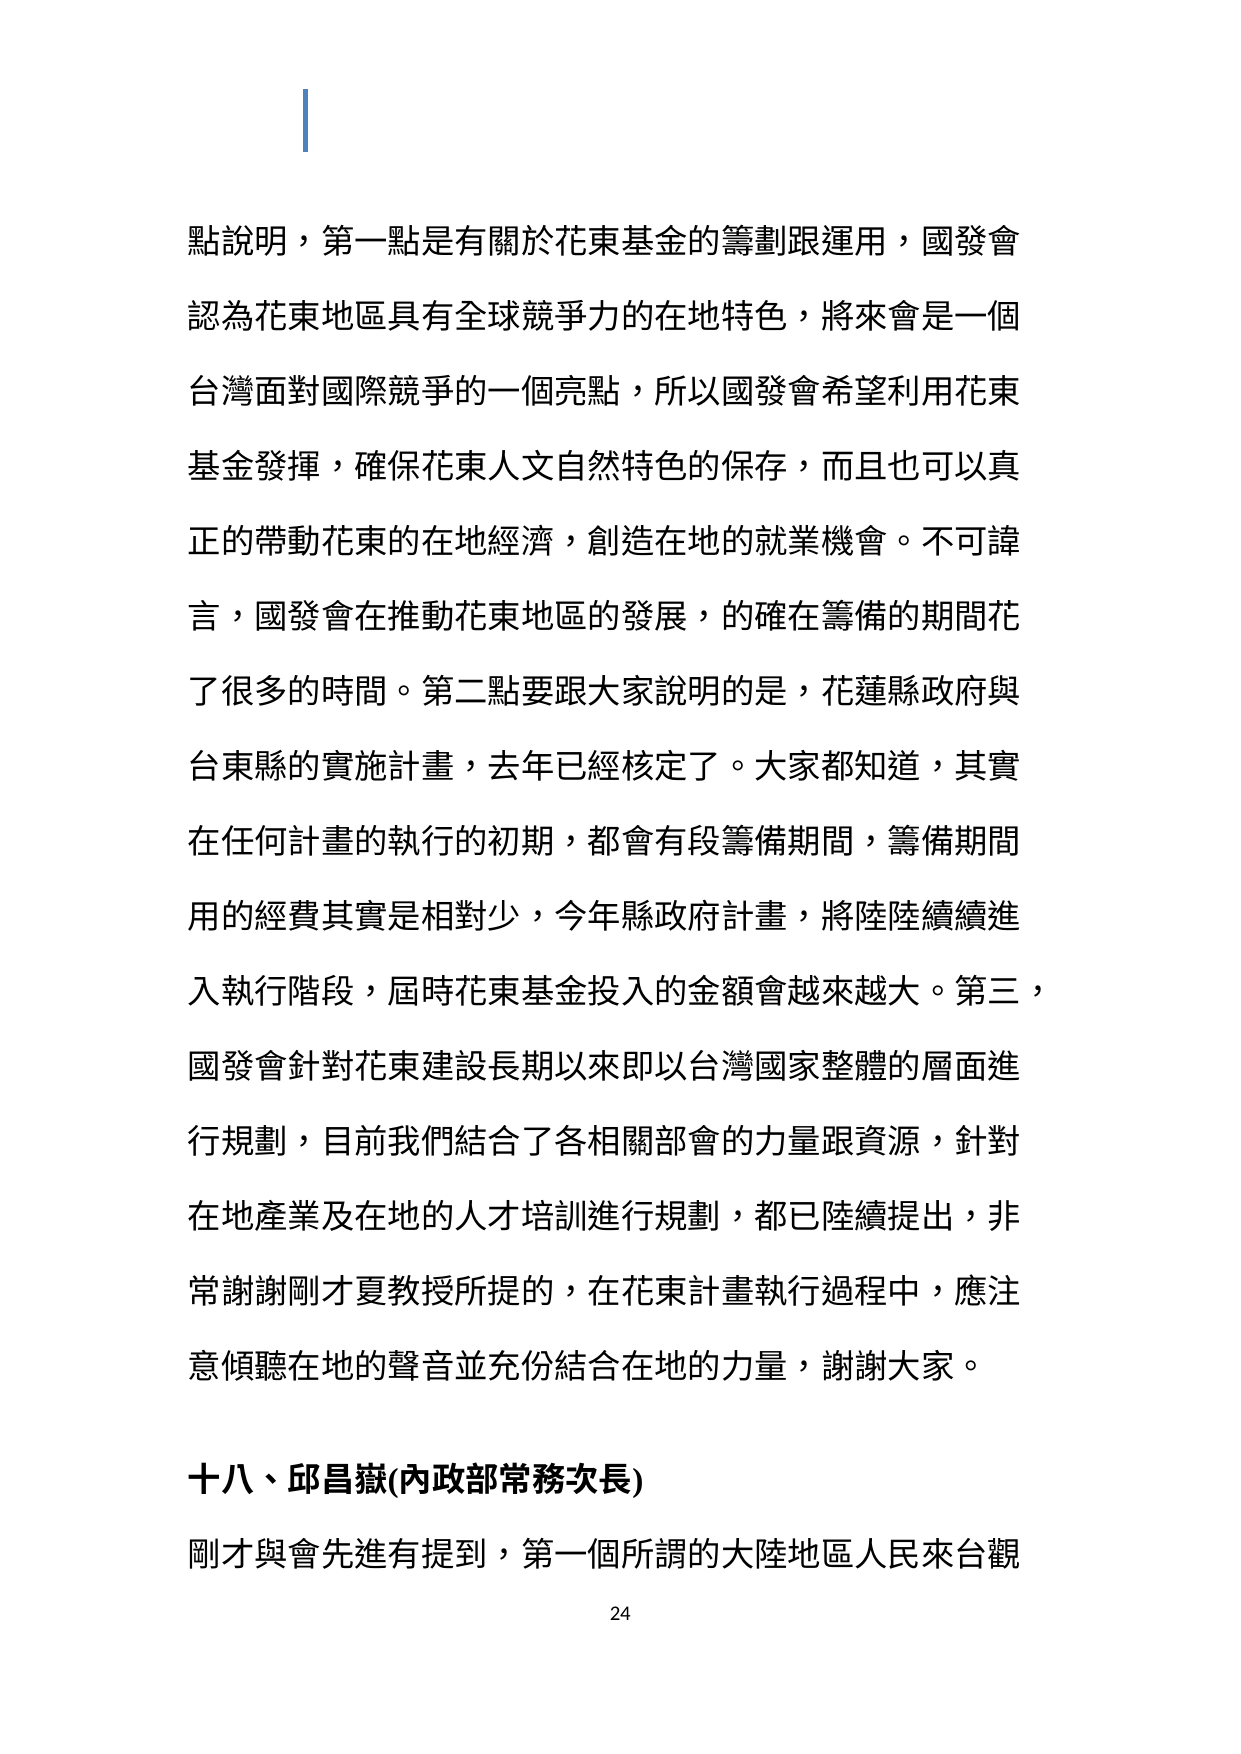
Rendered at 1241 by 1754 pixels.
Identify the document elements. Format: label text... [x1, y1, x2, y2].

text 剛才與會先進有提到，第一個所謂的大陸地區人民來台觀 [187, 1514, 1053, 1589]
subtitle 十八、邱昌嶽(內政部常務次長) [187, 1439, 1053, 1514]
text 點說明，第一點是有關於花東基金的籌劃跟運用，國發會認為花東地區具有全球競爭力的在地特色，將來會是一個台灣面對國際競爭的一個亮點，所以國發會希望利用花東基金發揮，確保花東人文自然特色的保存，而且也可以真正的帶動花東的在地經濟，創造在地的就業機會。不可諱言，國發會在推動花東地區的發展，的確在籌備的期間花了很多的時間。第二點要跟大家說明的是，花蓮縣政府與台東縣的實施計畫，去年已經核定了。大家都知道，其實在任何計畫的執行的初期，都會有段籌備期間，籌備期間用的經費其實是相對少，今年縣政府計畫，將陸陸續續進入執行階段，屆時花東基金投入的金額會越來越大。第三，國發會針對花東建設長期以來即以台灣國家整體的層面進行規劃，目前我們結合了各相關部會的力量跟資源，針對在地產業及在地的人才培訓進行規劃，都已陸續提出，非常謝謝剛才夏教授所提的，在花東計畫執行過程中，應注意傾聽在地的聲音並充份結合在地的力量，謝謝大家。 [187, 202, 1053, 1402]
